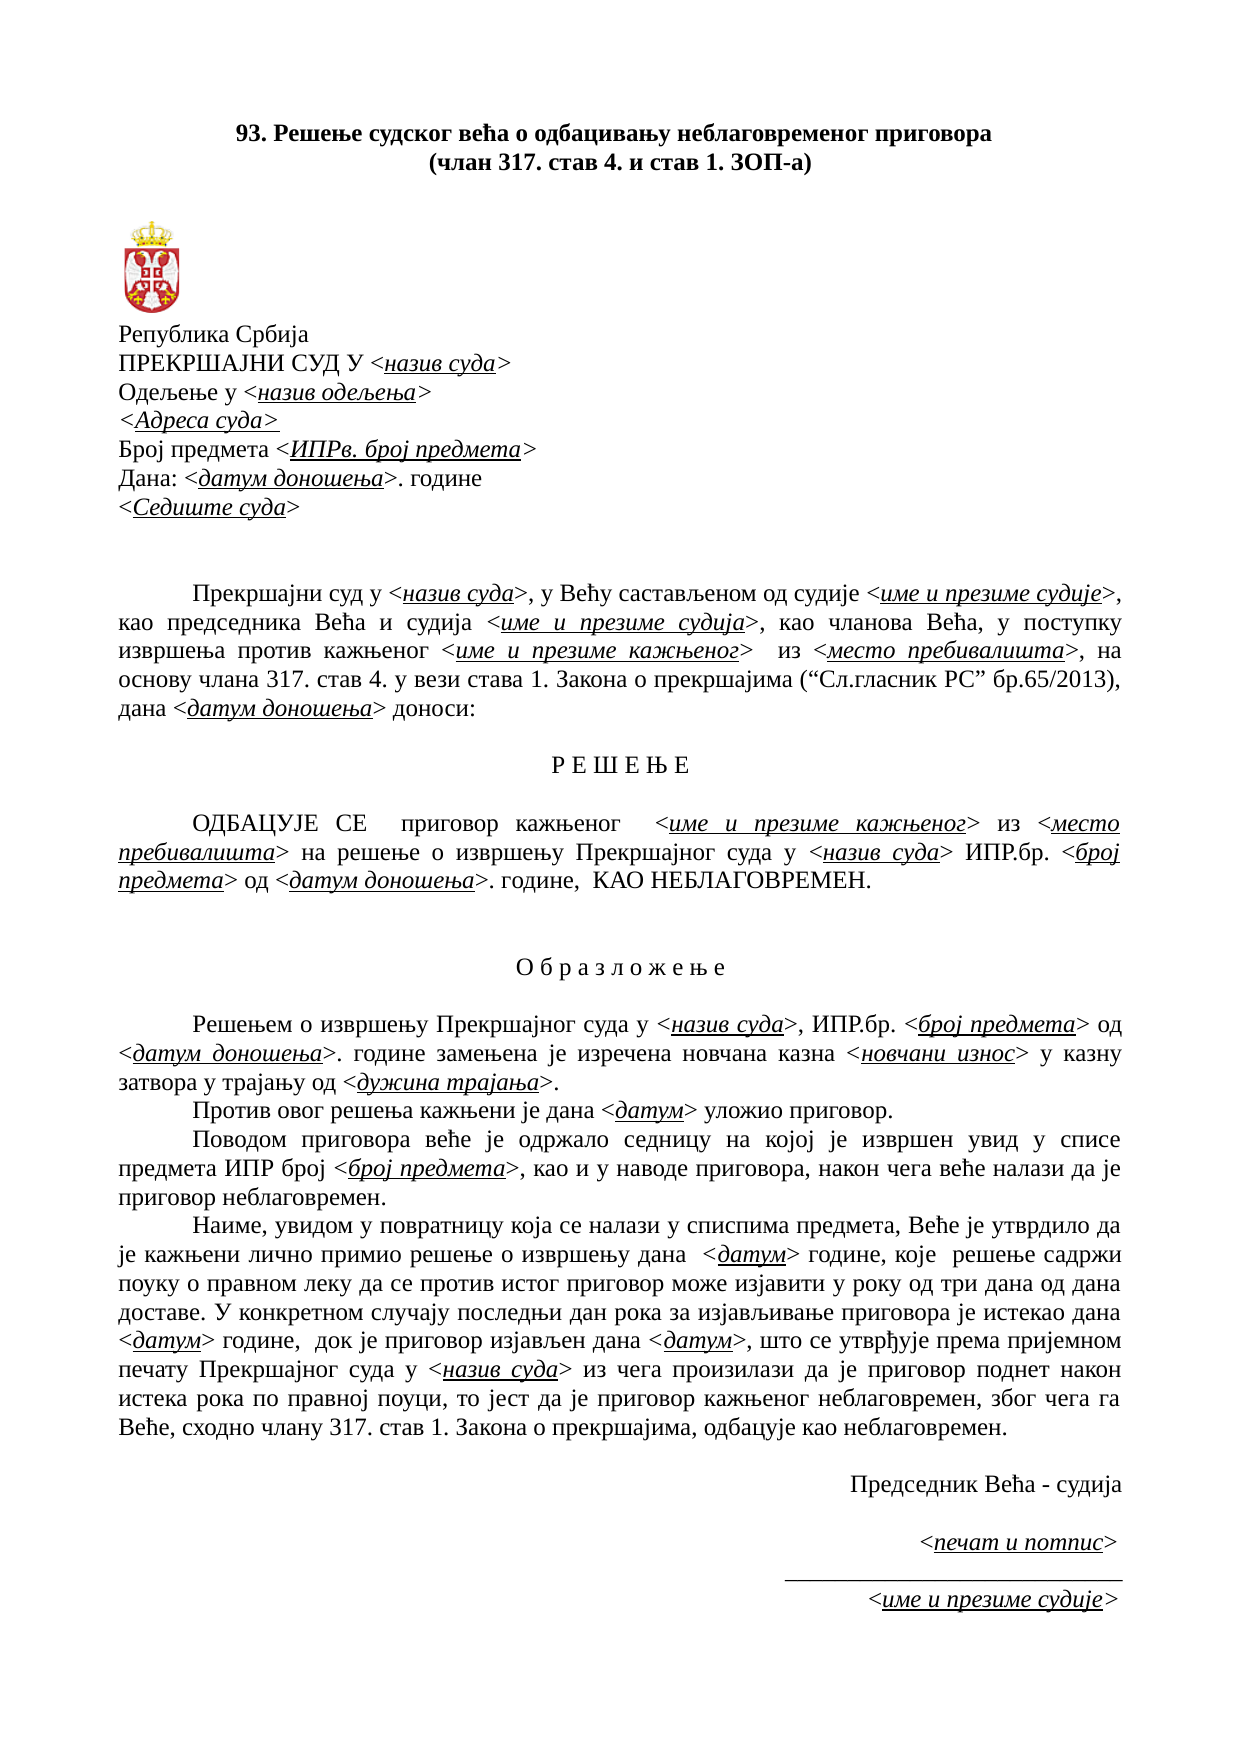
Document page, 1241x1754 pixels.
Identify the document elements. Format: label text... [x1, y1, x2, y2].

text <печат и потпис> [118, 1527, 1122, 1556]
text Република Србија [118, 319, 1122, 348]
text (члан 317. став 4. и став 1. ЗОП-а) [118, 147, 1122, 176]
text Против овог решења кажњени је дана <датум> уложио приговор. [118, 1096, 1122, 1124]
text <Седиште суда> [118, 492, 1122, 521]
text <Адреса суда> [118, 406, 1122, 434]
text Р Е Ш Е Њ Е [118, 751, 1122, 779]
text Наиме, увидом у повратницу која се налази у списпима предмета, Веће је утврдило да је кажњени лично примио решење о извршењу дана <датум> године, које решење садржи поуку о правном леку да се против истог приговор може изјавити у року од три дана од дана доставе. У конкретном случају последњи дан рока за изјављивање приговора је истекао дана <датум> године, док је приговор изјављен дана <датум>, што се утврђује према пријемном печату Прекршајног суда у <назив суда> из чега произилази да је приговор поднет након истека рока по правној поуци, то јест да је приговор кажњеног неблаговремен, због чега га Веће, сходно члану 317. став 1. Закона о прекршајима, одбацује као неблаговремен. [118, 1211, 1122, 1441]
text Решењем о извршењу Прекршајног суда у <назив суда>, ИПР.бр. <број предмета> од <датум доношења>. године замењена је изречена новчана казна <новчани износ> у казну затвора у трајању од <дужина трајања>. [118, 1009, 1122, 1096]
text Поводом приговора веће је одржало седницу на којој је извршен увид у списе предмета ИПР број <број предмета>, као и у наводе приговора, након чега веће налази да је приговор неблаговремен. [118, 1124, 1122, 1211]
text О б р а з л о ж е њ е [118, 952, 1122, 981]
text ПРЕКРШАЈНИ СУД У <назив суда> [118, 348, 1122, 377]
text Председник Већа - судија [118, 1469, 1122, 1498]
text Број предмета <ИПРв. број предмета> [118, 434, 1122, 463]
text Дана: <датум доношења>. године [118, 463, 1122, 492]
text ОДБАЦУЈЕ СЕ приговор кажњеног <име и презиме кажњеног> из <место пребивалишта> на решење о извршењу Прекршајног суда у <назив суда> ИПР.бр. <број предмета> од <датум доношења>. године, КАО НЕБЛАГОВРЕМЕН. [118, 808, 1122, 894]
text ___________________________ [118, 1556, 1122, 1584]
text Прекршајни суд у <назив суда>, у Већу састављеном од судије <име и презиме судије>, као председника Већа и судија <име и презиме судија>, као чланова Већа, у поступку извршења против кажњеног <име и презиме кажњеног> из <место пребивалишта>, на основу члана 317. став 4. у вези става 1. Закона о прекршајима (“Сл.гласник РС” бр.65/2013), дана <датум доношења> доноси: [118, 578, 1122, 722]
text Одељење у <назив одељења> [118, 377, 1122, 406]
text <име и презиме судије> [118, 1584, 1122, 1613]
text 93. Решење судског већа о одбацивању неблаговременог приговора [118, 118, 1122, 147]
picture [124, 221, 180, 313]
